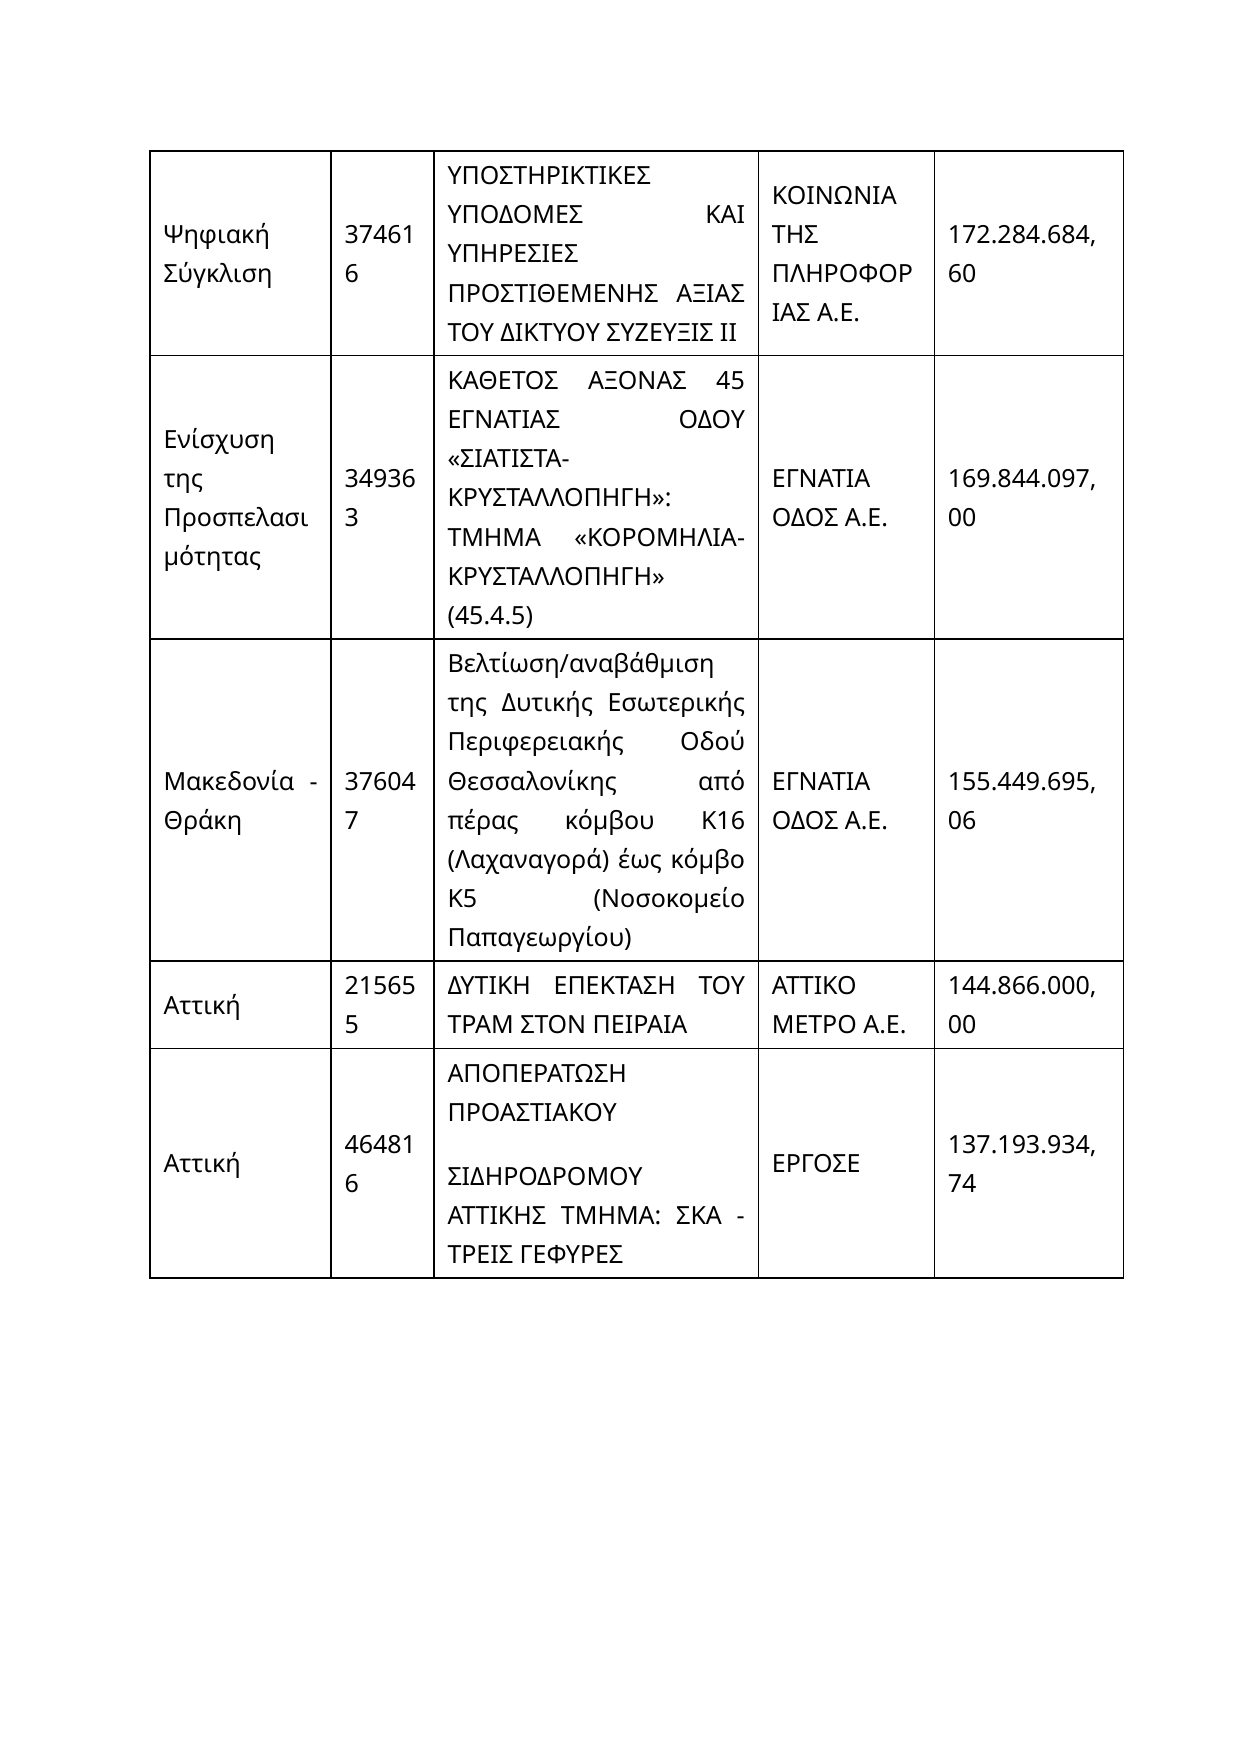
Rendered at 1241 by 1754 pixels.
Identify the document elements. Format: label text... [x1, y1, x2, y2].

table_cell Ενίσχυση της Προσπελασιμότητας [151, 356, 330, 638]
table_cell ΕΓΝΑΤΙΑ ΟΔΟΣ Α.Ε. [759, 640, 934, 960]
table_cell Αττική [151, 962, 330, 1047]
table_cell 144.866.000,00 [935, 962, 1123, 1047]
table_cell Αττική [151, 1049, 330, 1277]
table_cell ΑΠΟΠΕΡΑΤΩΣΗ ΠΡΟΑΣΤΙΑΚΟΥ ΣΙΔΗΡΟΔΡΟΜΟΥ ΑΤΤΙΚΗΣ ΤΜΗΜΑ: ΣΚΑ - ΤΡΕΙΣ ΓΕΦΥΡΕΣ [435, 1049, 758, 1277]
table_cell 349363 [332, 356, 433, 638]
table_cell 376047 [332, 640, 433, 960]
table_cell 215655 [332, 962, 433, 1047]
table_cell 374616 [332, 152, 433, 355]
table_cell 169.844.097,00 [935, 356, 1123, 638]
table_cell Βελτίωση/αναβάθμιση της Δυτικής Εσωτερικής Περιφερειακής Οδού Θεσσαλονίκης από πέρας κόμβου Κ16 (Λαχαναγορά) έως κόμβο Κ5 (Νοσοκομείο Παπαγεωργίου) [435, 640, 758, 960]
table_cell ΔΥΤΙΚΗ ΕΠΕΚΤΑΣΗ ΤΟΥ ΤΡΑΜ ΣΤΟΝ ΠΕΙΡΑΙΑ [435, 962, 758, 1047]
table_cell 155.449.695,06 [935, 640, 1123, 960]
table_cell 137.193.934,74 [935, 1049, 1123, 1277]
table_cell ΚΟΙΝΩΝΙΑ ΤΗΣ ΠΛΗΡΟΦΟΡΙΑΣ Α.Ε. [759, 152, 934, 355]
table_cell ΥΠΟΣΤΗΡΙΚΤΙΚΕΣ ΥΠΟΔΟΜΕΣ ΚΑΙ ΥΠΗΡΕΣΙΕΣ ΠΡΟΣΤΙΘΕΜΕΝΗΣ ΑΞΙΑΣ ΤΟΥ ΔΙΚΤΥΟΥ ΣΥΖΕΥΞΙΣ ΙΙ [435, 152, 758, 355]
table_cell ΕΡΓΟΣΕ [759, 1049, 934, 1277]
table_cell ΕΓΝΑΤΙΑ ΟΔΟΣ Α.Ε. [759, 356, 934, 638]
table_cell Ψηφιακή Σύγκλιση [151, 152, 330, 355]
table_cell Μακεδονία - Θράκη [151, 640, 330, 960]
table_cell 464816 [332, 1049, 433, 1277]
table_cell ΚΑΘΕΤΟΣ ΑΞΟΝΑΣ 45 ΕΓΝΑΤΙΑΣ ΟΔΟΥ «ΣΙΑΤΙΣΤΑ-ΚΡΥΣΤΑΛΛΟΠΗΓΗ»: ΤΜΗΜΑ «ΚΟΡΟΜΗΛΙΑ-ΚΡΥΣΤΑΛΛΟΠΗΓΗ» (45.4.5) [435, 356, 758, 638]
table_cell 172.284.684,60 [935, 152, 1123, 355]
table_cell ΑΤΤΙΚΟ ΜΕΤΡΟ Α.Ε. [759, 962, 934, 1047]
